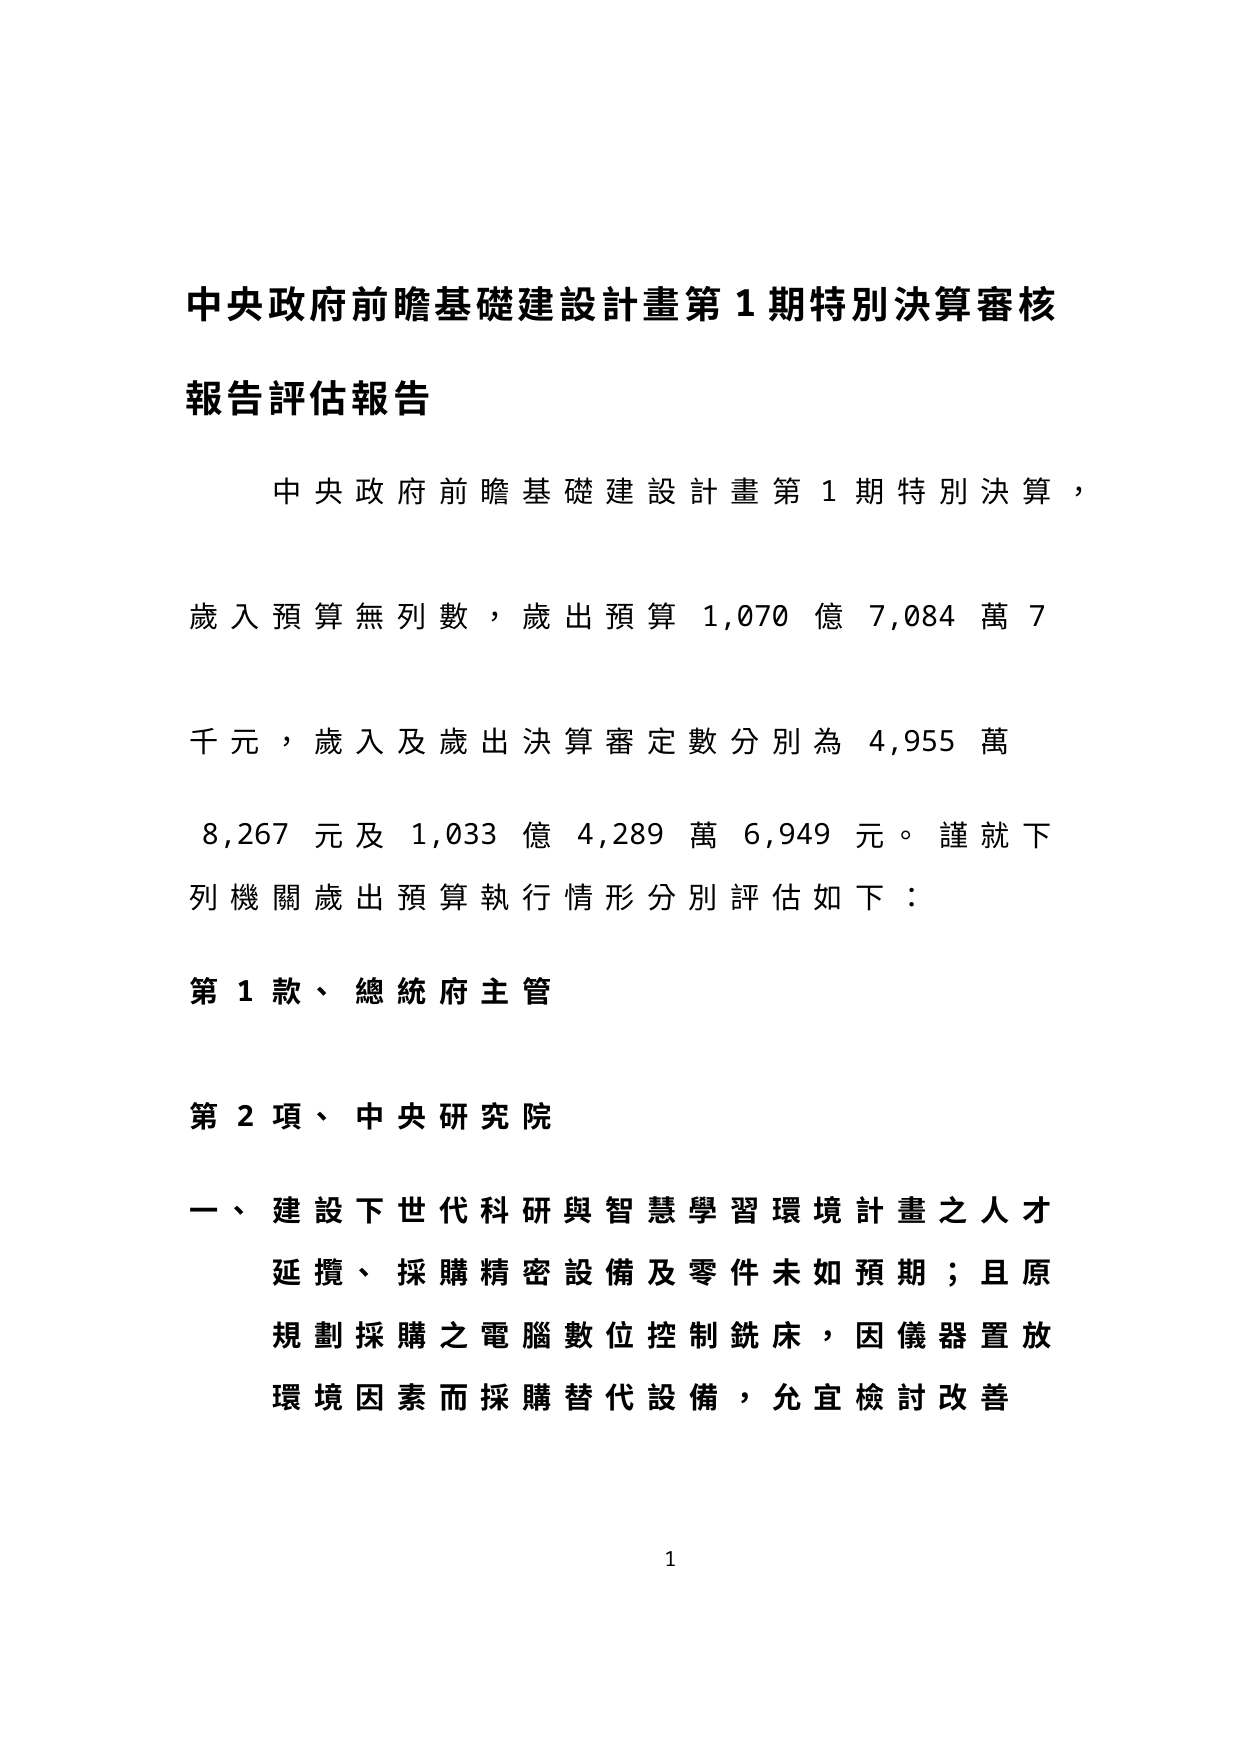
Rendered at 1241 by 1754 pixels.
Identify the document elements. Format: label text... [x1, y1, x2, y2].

text 中央政府前瞻基礎建設計畫第1期特別決算審核報告評估報告 [183, 229, 1058, 417]
text 一、建設下世代科研與智慧學習環境計畫之人才延攬、採購精密設備及零件未如預期；且原規劃採購之電腦數位控制銑床，因儀器置放環境因素而採購替代設備，允宜檢討改善 [183, 1167, 1058, 1417]
text 第2項、中央研究院 [183, 1042, 1058, 1167]
text 中央政府前瞻基礎建設計畫第1期特別決算，歲入預算無列數，歲出預算1,070億7,084萬7千元，歲入及歲出決算審定數分別為4,955萬8,267元及1,033億4,289萬6,949元。謹就下列機關歲出預算執行情形分別評估如下： [183, 417, 1058, 917]
text 第1款、總統府主管 [183, 917, 1058, 1042]
